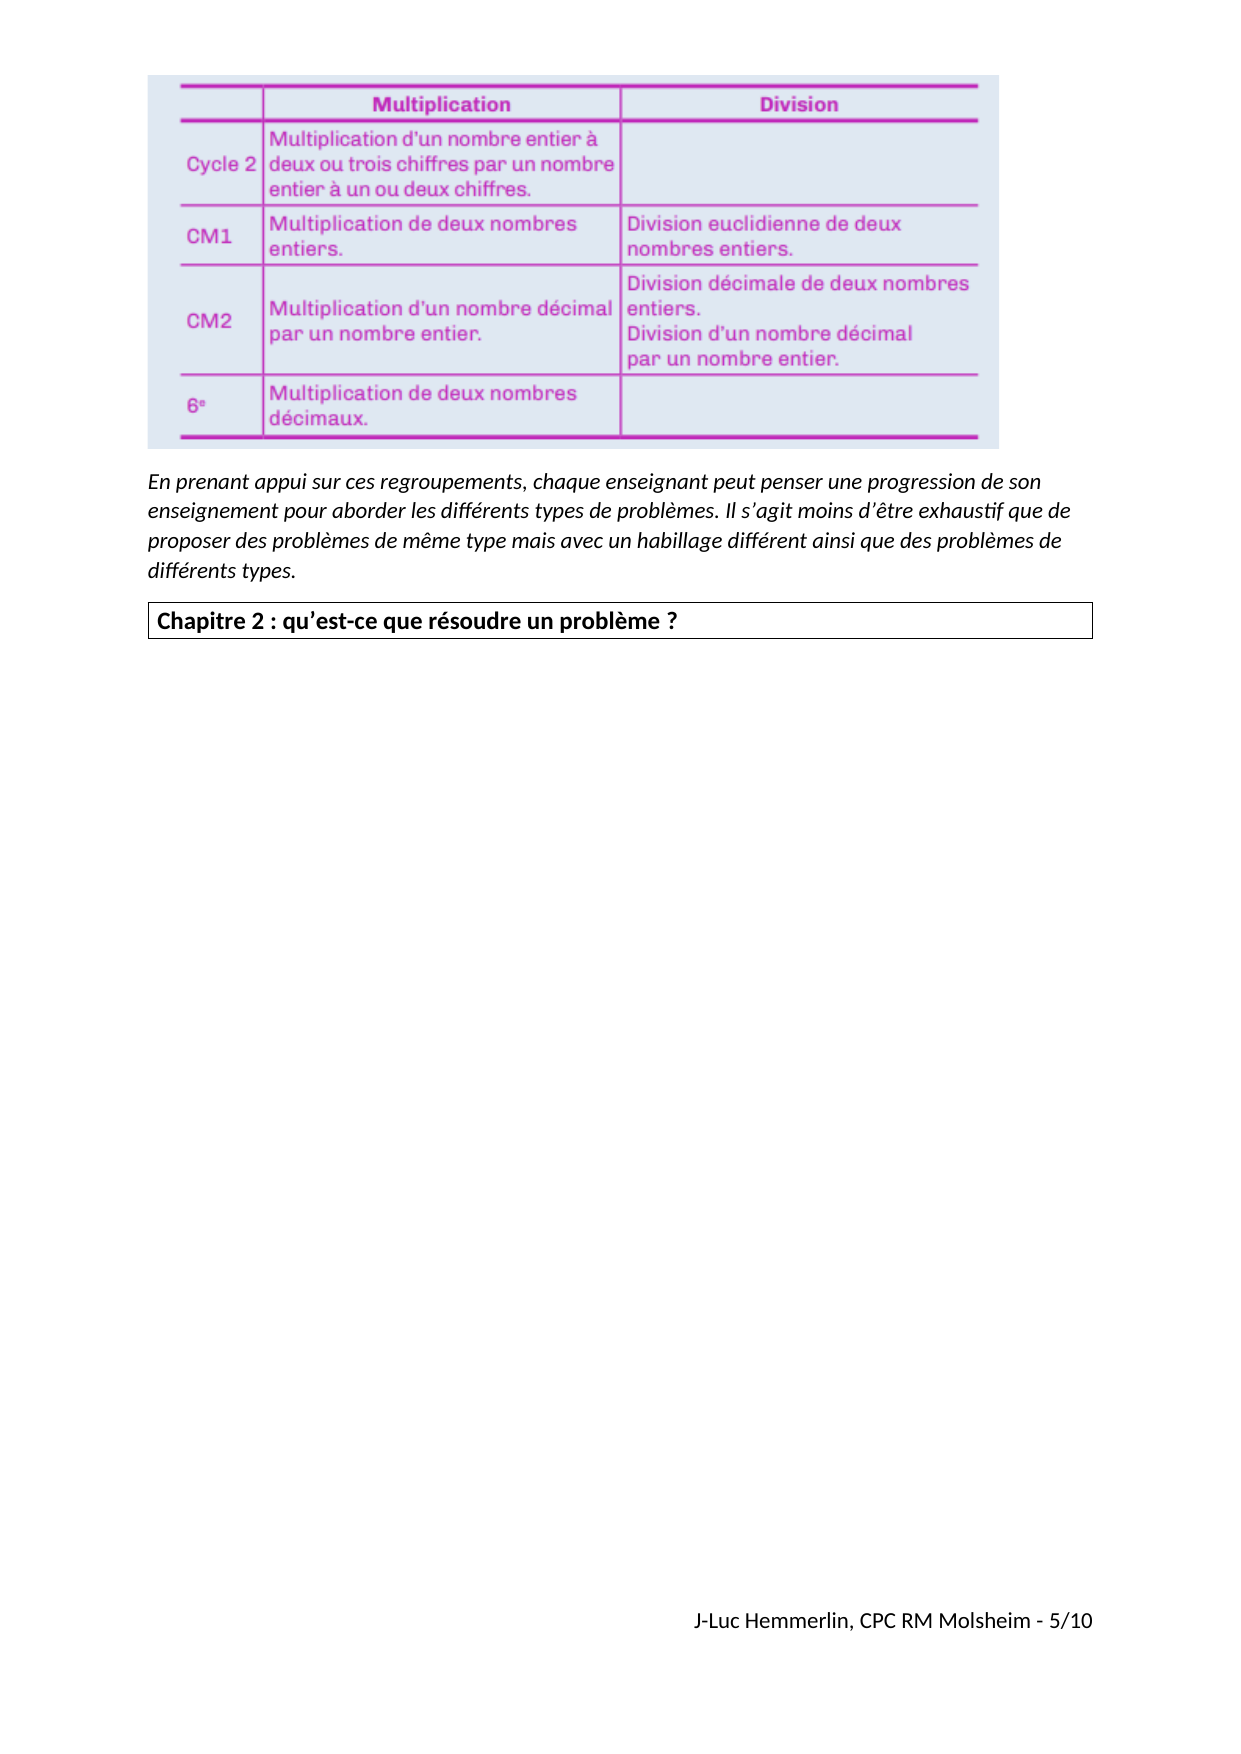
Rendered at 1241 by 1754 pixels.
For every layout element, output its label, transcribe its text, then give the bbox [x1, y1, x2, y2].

text En prenant appui sur ces regroupements, chaque enseignant peut penser une progression de son enseignement pour aborder les différents types de problèmes. Il s’agit moins d’être exhaustif que de proposer des problèmes de même type mais avec un habillage différent ainsi que des problèmes de différents types. [148, 467, 1093, 584]
text Chapitre 2 : qu’est-ce que résoudre un problème ? [149, 603, 1092, 638]
